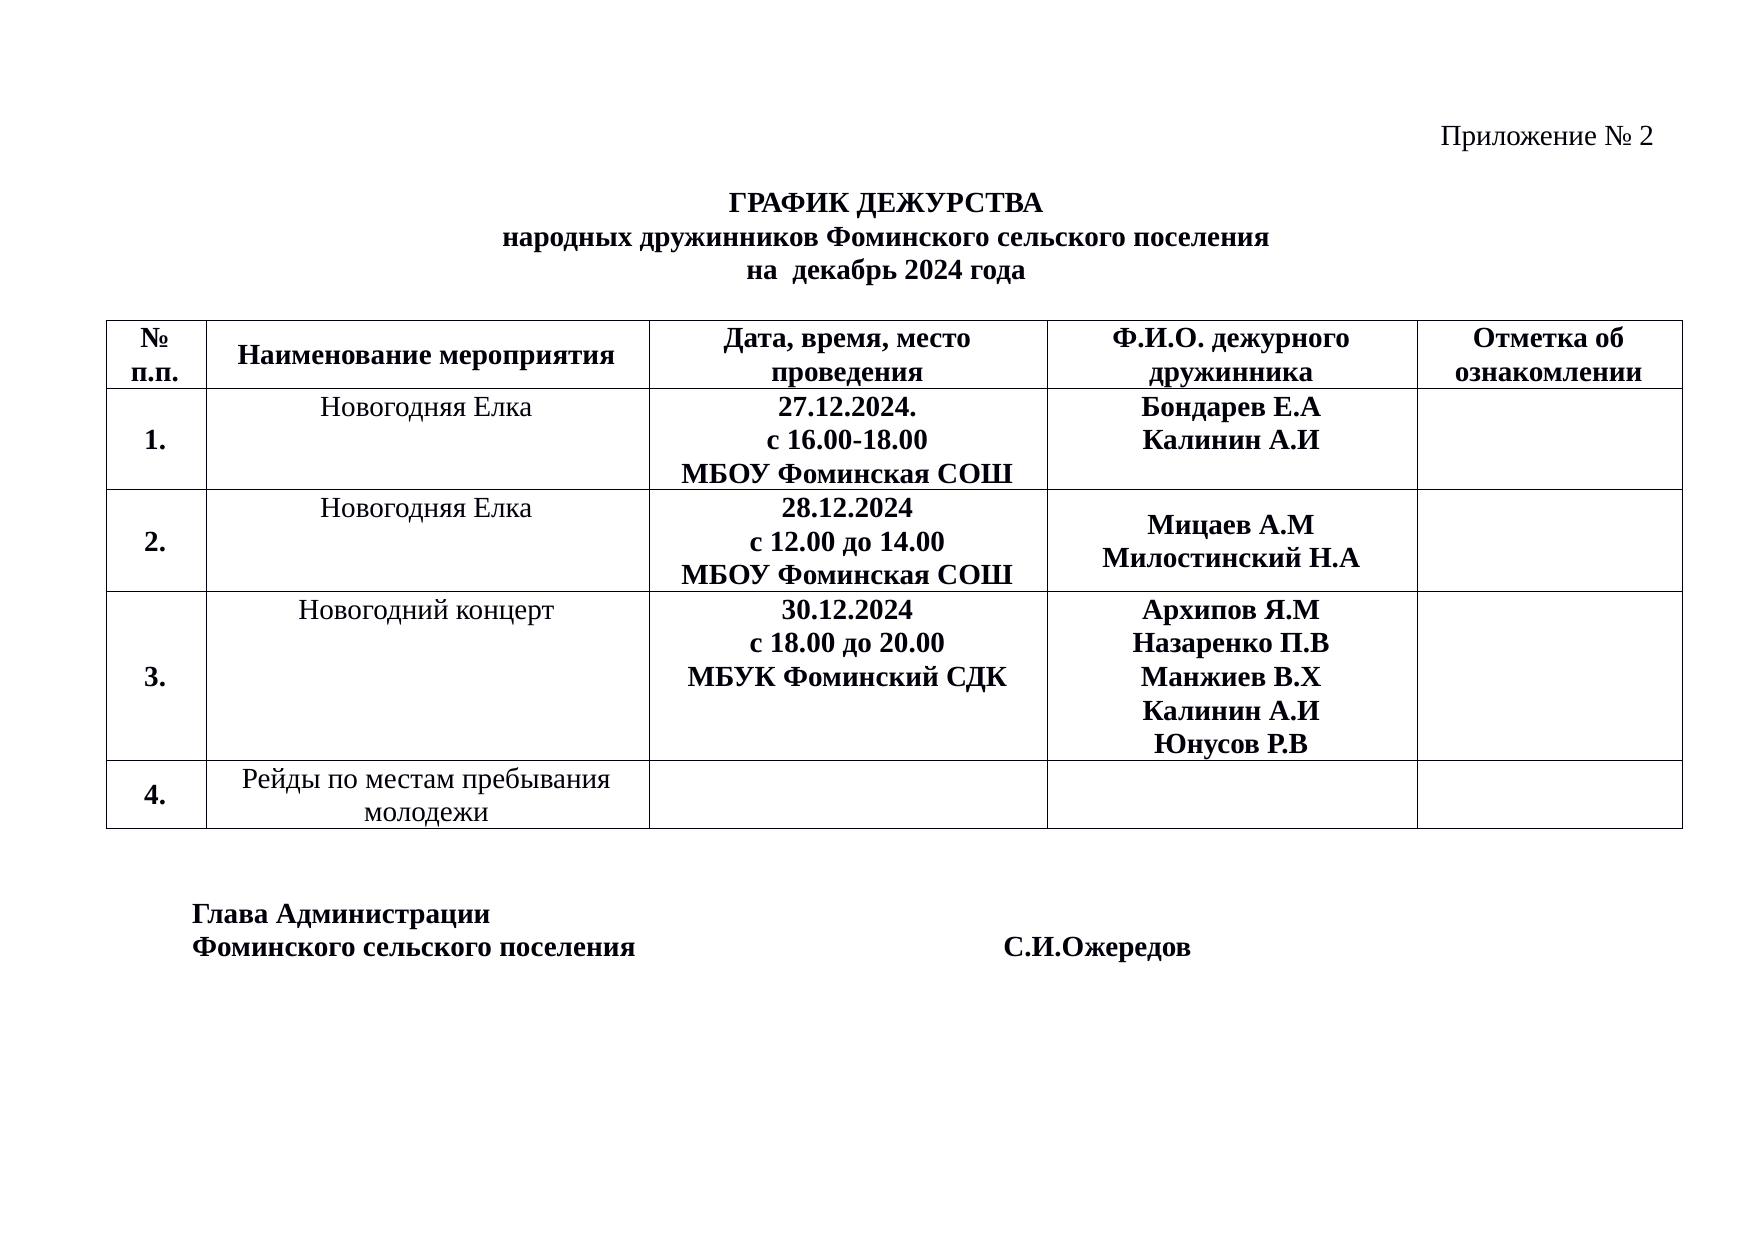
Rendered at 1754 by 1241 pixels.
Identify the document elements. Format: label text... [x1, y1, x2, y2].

table_cell 30.12.2024 с 18.00 до 20.00 МБУК Фоминский СДК [650, 592, 1047, 760]
table_cell Новогодняя Елка [207, 490, 649, 591]
table_cell Архипов Я.М Назаренко П.В Манжиев В.Х Калинин А.И Юнусов Р.В [1048, 592, 1417, 760]
table_header Отметка об ознакомлении [1418, 321, 1682, 388]
table_cell [1418, 761, 1682, 828]
table_cell [1048, 761, 1417, 828]
text народных дружинников Фоминского сельского поселения [118, 219, 1654, 252]
table_cell 28.12.2024 с 12.00 до 14.00 МБОУ Фоминская СОШ [650, 490, 1047, 591]
text Глава Администрации [118, 896, 1654, 929]
table_cell [650, 761, 1047, 828]
table_cell Мицаев А.М Милостинский Н.А [1048, 490, 1417, 591]
table_cell 3. [107, 592, 206, 760]
table_header Ф.И.О. дежурного дружинника [1048, 321, 1417, 388]
table_header Дата, время, место проведения [650, 321, 1047, 388]
table_cell [1418, 592, 1682, 760]
text Фоминского сельского поселения С.И.Ожередов [118, 929, 1654, 963]
table_cell Новогодний концерт [207, 592, 649, 760]
text на декабрь 2024 года [118, 252, 1654, 286]
table_cell [1418, 389, 1682, 489]
table_header № п.п. [107, 321, 206, 388]
text Приложение № 2 [118, 118, 1654, 152]
table_cell Новогодняя Елка [207, 389, 649, 489]
table_header Наименование мероприятия [207, 321, 649, 388]
table_cell 4. [107, 761, 206, 828]
table_cell [1418, 490, 1682, 591]
table_cell 27.12.2024. с 16.00-18.00 МБОУ Фоминская СОШ [650, 389, 1047, 489]
table_cell Бондарев Е.А Калинин А.И [1048, 389, 1417, 489]
text ГРАФИК ДЕЖУРСТВА [118, 185, 1654, 219]
table_cell 1. [107, 389, 206, 489]
table_cell 2. [107, 490, 206, 591]
table_cell Рейды по местам пребывания молодежи [207, 761, 649, 828]
